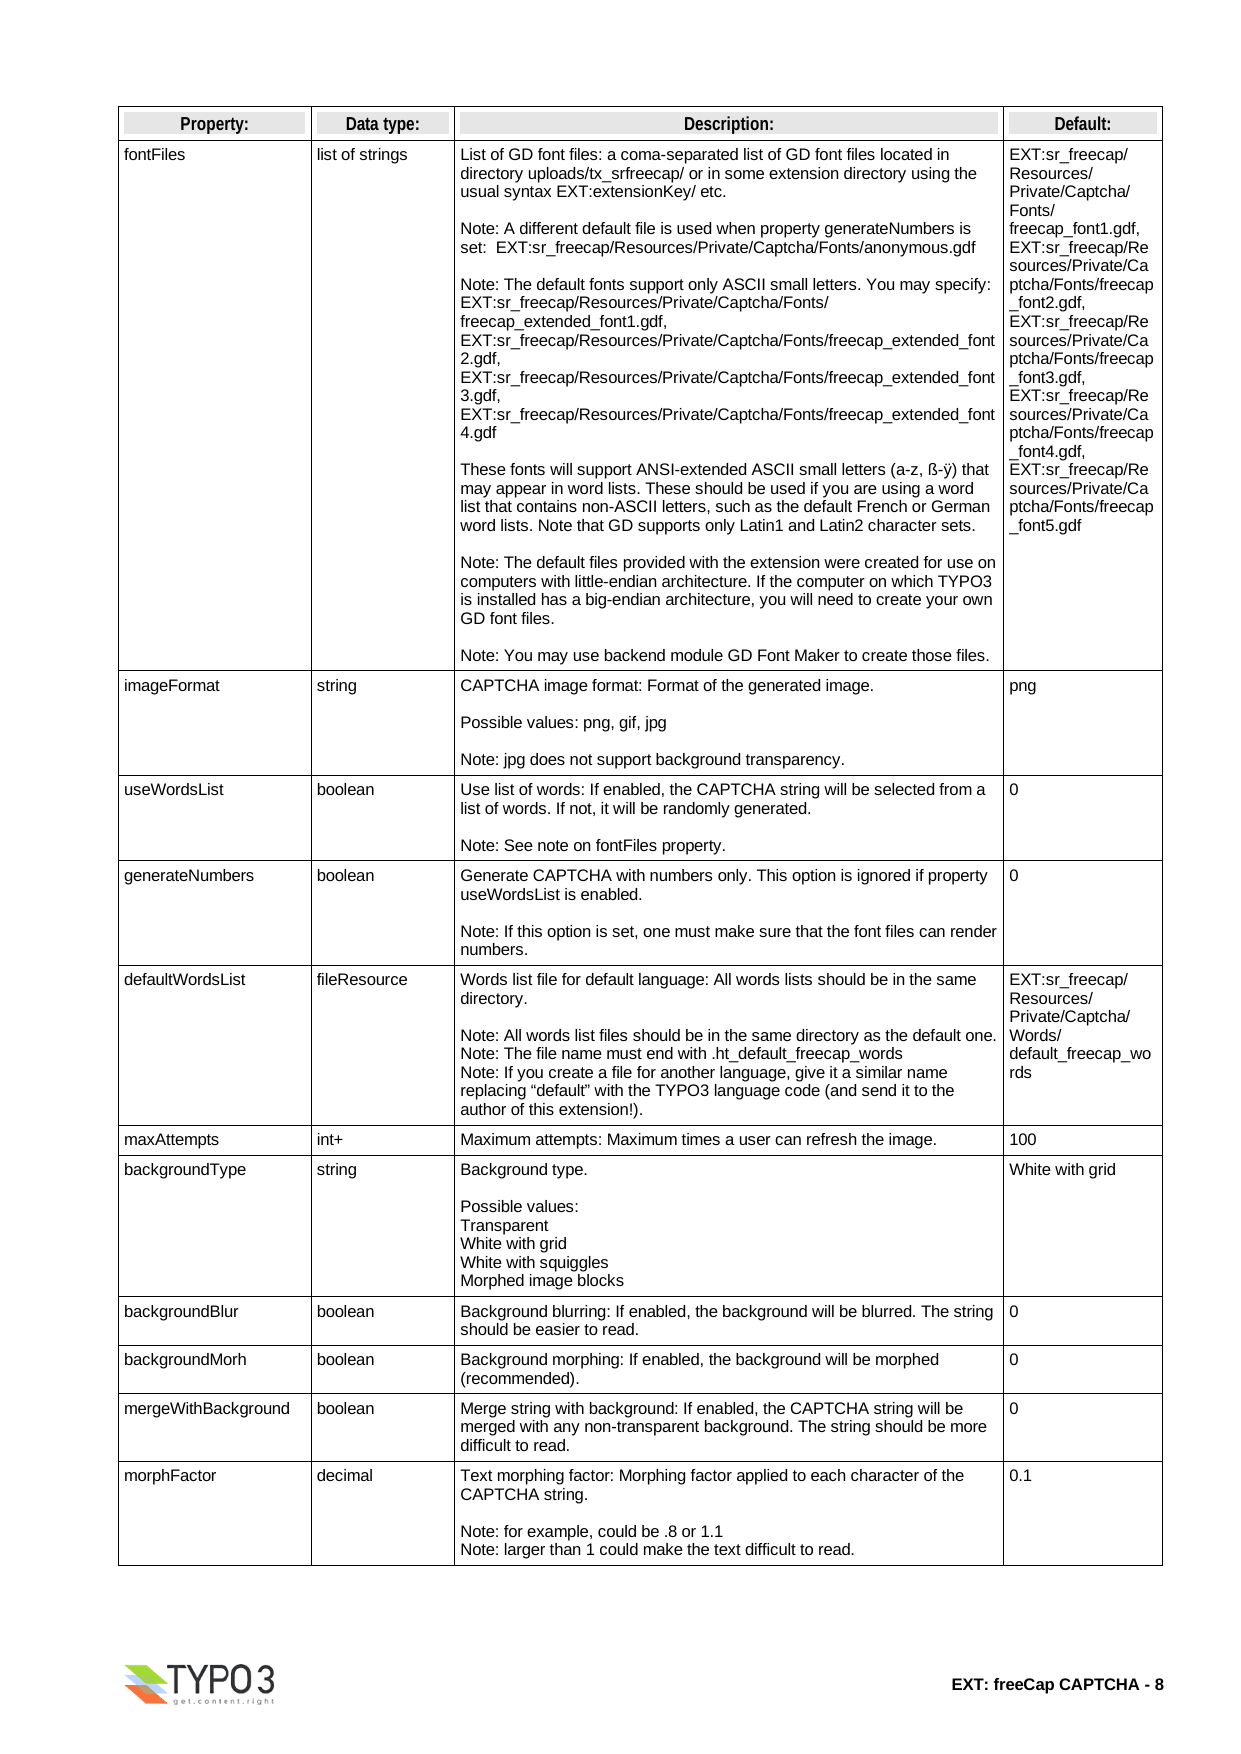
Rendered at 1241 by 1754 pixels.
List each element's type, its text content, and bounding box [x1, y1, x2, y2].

table_cell Words list file for default language: All words lists should be in the same directory. Note: All words list files should be in the same directory as the default one. Note: The file name must end with .ht_default_freecap_words Note: If you create a file for another language, give it a similar name replacing “default” with the TYPO3 language code (and send it to the author of this extension!). [455, 966, 1003, 1125]
table_cell Generate CAPTCHA with numbers only. This option is ignored if property useWordsList is enabled. Note: If this option is set, one must make sure that the font files can render numbers. [455, 861, 1003, 965]
table_cell int+ [312, 1126, 454, 1155]
table_cell 0 [1004, 1346, 1162, 1393]
table_cell EXT:sr_freecap/Resources/Private/Captcha/Fonts/freecap_font1.gdf, EXT:sr_freecap/Resources/Private/Captcha/Fonts/freecap_font2.gdf, EXT:sr_freecap/Resources/Private/Captcha/Fonts/freecap_font3.gdf, EXT:sr_freecap/Resources/Private/Captcha/Fonts/freecap_font4.gdf, EXT:sr_freecap/Resources/Private/Captcha/Fonts/freecap_font5.gdf [1004, 141, 1162, 670]
table_cell 0 [1004, 861, 1162, 965]
table_header Default: [1004, 107, 1162, 140]
table_cell fileResource [312, 966, 454, 1125]
table_cell List of GD font files: a coma-separated list of GD font files located in directory uploads/tx_srfreecap/ or in some extension directory using the usual syntax EXT:extensionKey/ etc. Note: A different default file is used when property generateNumbers is set: EXT:sr_freecap/Resources/Private/Captcha/Fonts/anonymous.gdf Note: The default fonts support only ASCII small letters. You may specify: EXT:sr_freecap/Resources/Private/Captcha/Fonts/freecap_extended_font1.gdf, EXT:sr_freecap/Resources/Private/Captcha/Fonts/freecap_extended_font2.gdf, EXT:sr_freecap/Resources/Private/Captcha/Fonts/freecap_extended_font3.gdf, EXT:sr_freecap/Resources/Private/Captcha/Fonts/freecap_extended_font4.gdf These fonts will support ANSI-extended ASCII small letters (a-z, ß-ÿ) that may appear in word lists. These should be used if you are using a word list that contains non-ASCII letters, such as the default French or German word lists. Note that GD supports only Latin1 and Latin2 character sets. Note: The default files provided with the extension were created for use on computers with little-endian architecture. If the computer on which TYPO3 is installed has a big-endian architecture, you will need to create your own GD font files. Note: You may use backend module GD Font Maker to create those files. [455, 141, 1003, 670]
table_header Property: [119, 107, 311, 140]
table_cell backgroundMorh [119, 1346, 311, 1393]
table_cell decimal [312, 1462, 454, 1565]
table_cell boolean [312, 1297, 454, 1345]
table_cell backgroundType [119, 1156, 311, 1296]
table_cell generateNumbers [119, 861, 311, 965]
table_cell defaultWordsList [119, 966, 311, 1125]
table_cell Use list of words: If enabled, the CAPTCHA string will be selected from a list of words. If not, it will be randomly generated. Note: See note on fontFiles property. [455, 776, 1003, 860]
table_cell Merge string with background: If enabled, the CAPTCHA string will be merged with any non-transparent background. The string should be more difficult to read. [455, 1394, 1003, 1461]
table_header Description: [455, 107, 1003, 140]
table_cell boolean [312, 1346, 454, 1393]
picture [119, 1659, 280, 1710]
table_cell list of strings [312, 141, 454, 670]
table_cell CAPTCHA image format: Format of the generated image. Possible values: png, gif, jpg Note: jpg does not support background transparency. [455, 671, 1003, 775]
table_cell Background blurring: If enabled, the background will be blurred. The string should be easier to read. [455, 1297, 1003, 1345]
table_cell 0 [1004, 1394, 1162, 1461]
table_cell maxAttempts [119, 1126, 311, 1155]
table_cell Text morphing factor: Morphing factor applied to each character of the CAPTCHA string. Note: for example, could be .8 or 1.1 Note: larger than 1 could make the text difficult to read. [455, 1462, 1003, 1565]
table_cell Background type. Possible values: Transparent White with grid White with squiggles Morphed image blocks [455, 1156, 1003, 1296]
table_cell Background morphing: If enabled, the background will be morphed (recommended). [455, 1346, 1003, 1393]
table_cell morphFactor [119, 1462, 311, 1565]
table_cell EXT:sr_freecap/Resources/Private/Captcha/Words/default_freecap_words [1004, 966, 1162, 1125]
table_cell backgroundBlur [119, 1297, 311, 1345]
table_cell 0 [1004, 776, 1162, 860]
table_cell boolean [312, 1394, 454, 1461]
table_cell 100 [1004, 1126, 1162, 1155]
table_cell string [312, 671, 454, 775]
table_cell imageFormat [119, 671, 311, 775]
table_cell boolean [312, 861, 454, 965]
table_cell png [1004, 671, 1162, 775]
table_cell White with grid [1004, 1156, 1162, 1296]
table_cell 0.1 [1004, 1462, 1162, 1565]
table_cell string [312, 1156, 454, 1296]
table_cell mergeWithBackground [119, 1394, 311, 1461]
table_header Data type: [312, 107, 454, 140]
table_cell boolean [312, 776, 454, 860]
table_cell useWordsList [119, 776, 311, 860]
table_cell fontFiles [119, 141, 311, 670]
table_cell 0 [1004, 1297, 1162, 1345]
table_cell Maximum attempts: Maximum times a user can refresh the image. [455, 1126, 1003, 1155]
